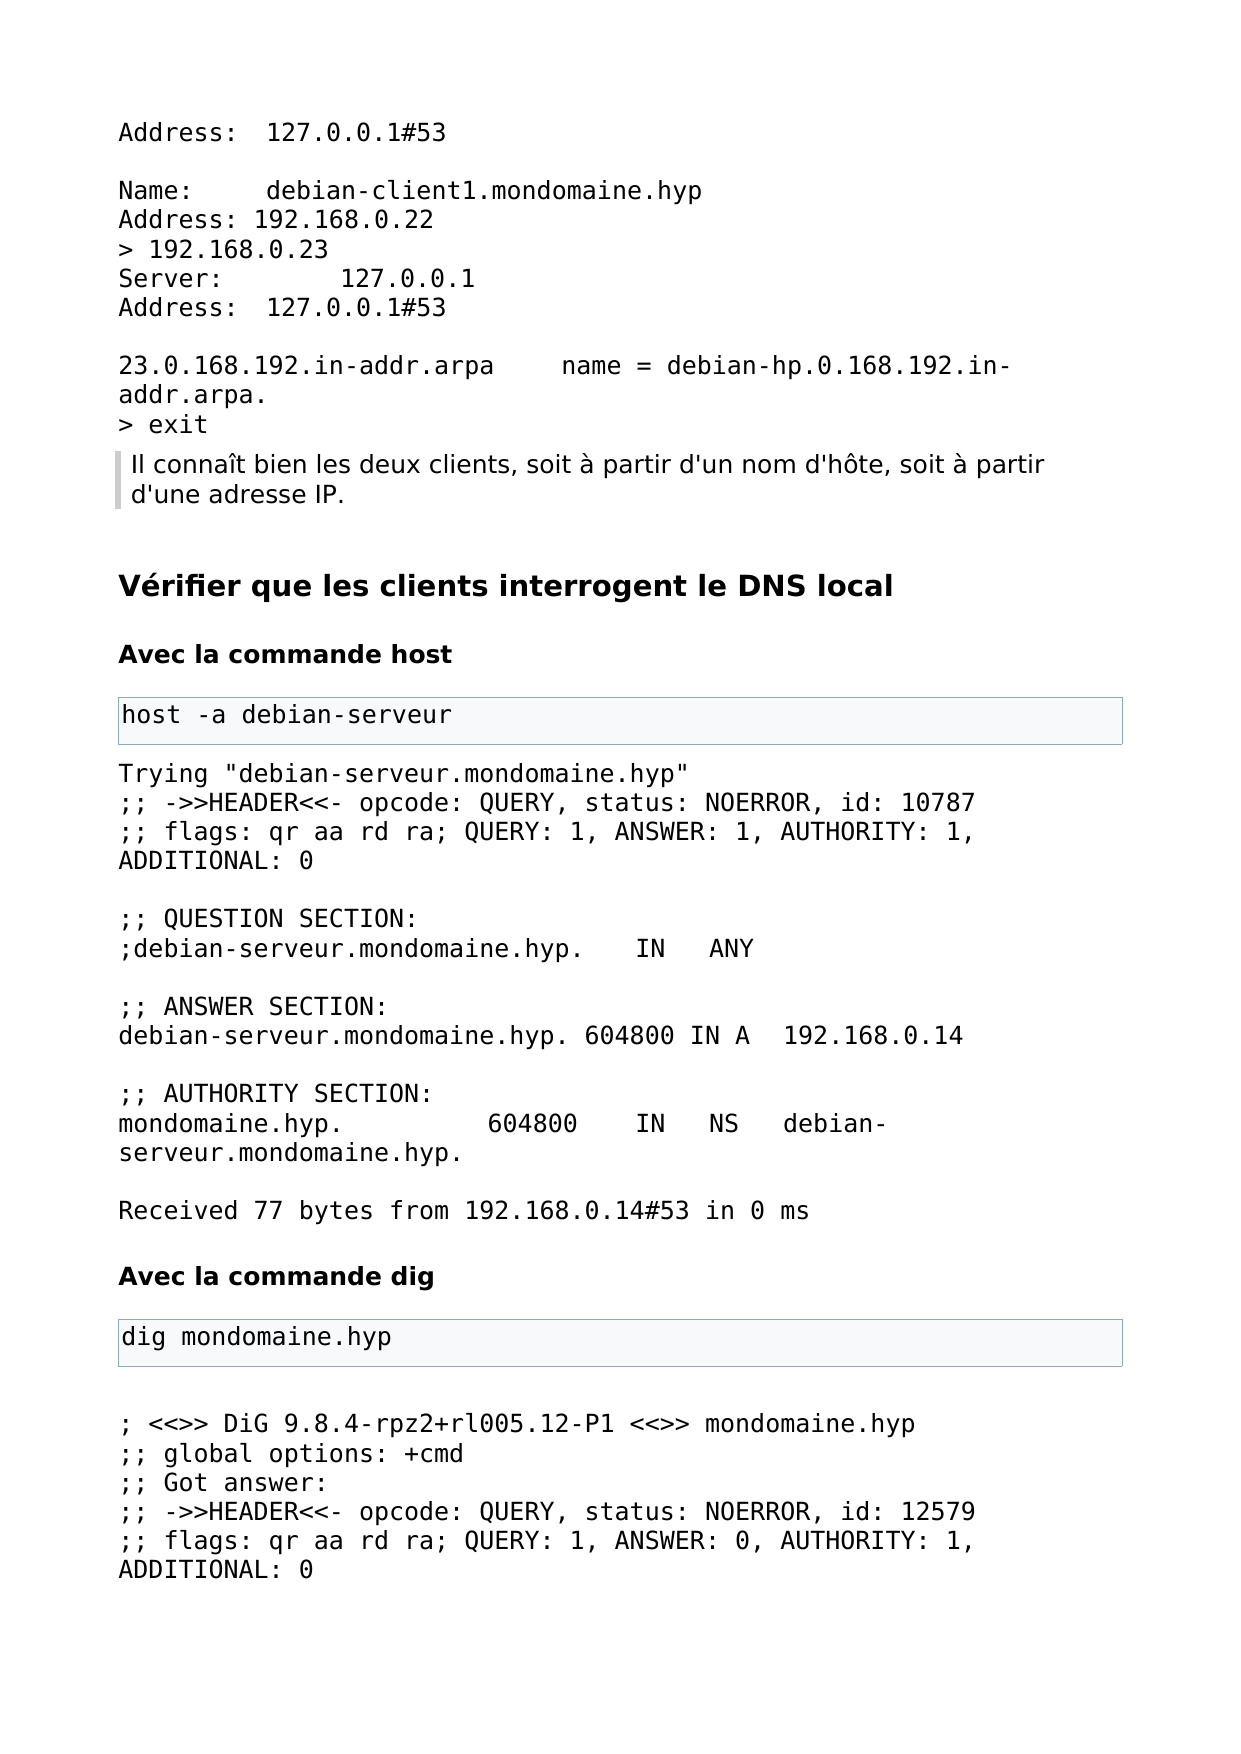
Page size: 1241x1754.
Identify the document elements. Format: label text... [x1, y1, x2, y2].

text Trying "debian-serveur.mondomaine.hyp" ;; ->>HEADER<<- opcode: QUERY, status: NOERROR, id: 10787 ;; flags: qr aa rd ra; QUERY: 1, ANSWER: 1, AUTHORITY: 1, ADDITIONAL: 0 ;; QUESTION SECTION: ;debian-serveur.mondomaine.hyp. IN ANY ;; ANSWER SECTION: debian-serveur.mondomaine.hyp. 604800 IN A 192.168.0.14 ;; AUTHORITY SECTION: mondomaine.hyp. 604800 IN NS debian-serveur.mondomaine.hyp. Received 77 bytes from 192.168.0.14#53 in 0 ms [118, 759, 1122, 1225]
subtitle Vérifier que les clients interrogent le DNS local [118, 569, 1122, 603]
subtitle Avec la commande dig [118, 1262, 1122, 1291]
table_header Il connaît bien les deux clients, soit à partir d'un nom d'hôte, soit à partir d'une adresse IP. [121, 451, 1122, 509]
text Address: 127.0.0.1#53 Name: debian-client1.mondomaine.hyp Address: 192.168.0.22 > 192.168.0.23 Server: 127.0.0.1 Address: 127.0.0.1#53 23.0.168.192.in-addr.arpa name = debian-hp.0.168.192.in-addr.arpa. > exit [118, 118, 1122, 439]
table_header dig mondomaine.hyp [119, 1320, 1122, 1366]
table_header host -a debian-serveur [119, 698, 1122, 744]
text ; <<>> DiG 9.8.4-rpz2+rl005.12-P1 <<>> mondomaine.hyp ;; global options: +cmd ;; Got answer: ;; ->>HEADER<<- opcode: QUERY, status: NOERROR, id: 12579 ;; flags: qr aa rd ra; QUERY: 1, ANSWER: 0, AUTHORITY: 1, ADDITIONAL: 0 [118, 1380, 1122, 1614]
subtitle Avec la commande host [118, 641, 1122, 670]
